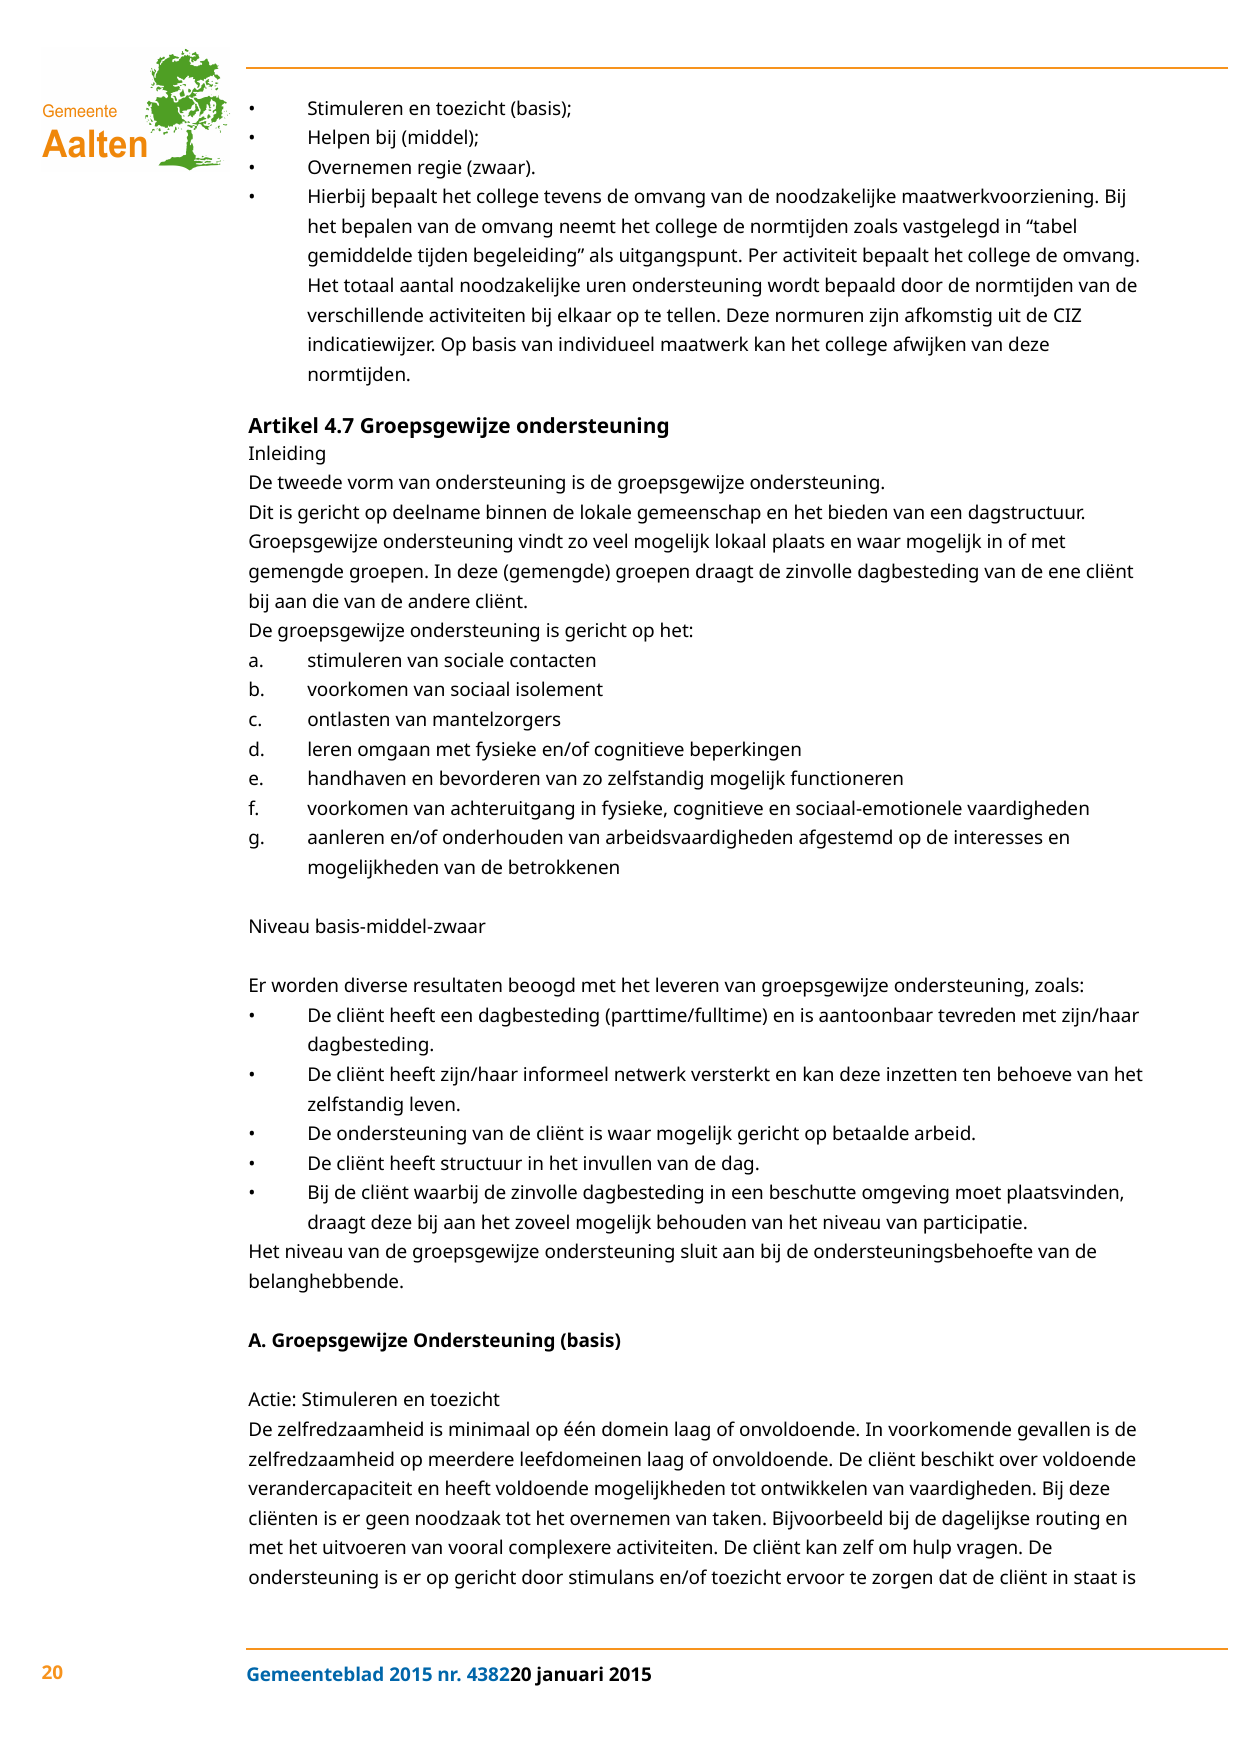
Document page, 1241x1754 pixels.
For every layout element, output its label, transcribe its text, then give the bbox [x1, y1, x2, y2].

list Helpen bij (middel); [248, 124, 1152, 150]
list Stimuleren en toezicht (basis); [248, 95, 1152, 121]
list Overnemen regie (zwaar). [248, 154, 1152, 180]
text De tweede vorm van ondersteuning is de groepsgewijze ondersteuning. [248, 469, 1152, 495]
list De cliënt heeft een dagbesteding (parttime/fulltime) en is aantoonbaar tevreden met zijn/haar dagbesteding. [248, 1002, 1152, 1057]
list leren omgaan met fysieke en/of cognitieve beperkingen [248, 736, 1152, 761]
text Artikel 4.7 Groepsgewijze ondersteuning [248, 411, 1152, 440]
text Dit is gericht op deelname binnen de lokale gemeenschap en het bieden van een dagstructuur. Groepsgewijze ondersteuning vindt zo veel mogelijk lokaal plaats en waar mogelijk in of met gemengde groepen. In deze (gemengde) groepen draagt de zinvolle dagbesteding van de ene cliënt bij aan die van de andere cliënt. [248, 499, 1152, 613]
list De cliënt heeft structuur in het invullen van de dag. [248, 1150, 1152, 1176]
text Niveau basis-middel-zwaar [248, 913, 1152, 939]
list handhaven en bevorderen van zo zelfstandig mogelijk functioneren [248, 765, 1152, 791]
list Hierbij bepaalt het college tevens de omvang van de noodzakelijke maatwerkvoorziening. Bij het bepalen van de omvang neemt het college de normtijden zoals vastgelegd in “tabel gemiddelde tijden begeleiding” als uitgangspunt. Per activiteit bepaalt het college de omvang. Het totaal aantal noodzakelijke uren ondersteuning wordt bepaald door de normtijden van de verschillende activiteiten bij elkaar op te tellen. Deze normuren zijn afkomstig uit de CIZ indicatiewijzer. Op basis van individueel maatwerk kan het college afwijken van deze normtijden. [248, 183, 1152, 387]
list Bij de cliënt waarbij de zinvolle dagbesteding in een beschutte omgeving moet plaatsvinden, draagt deze bij aan het zoveel mogelijk behouden van het niveau van participatie. [248, 1179, 1152, 1235]
list De cliënt heeft zijn/haar informeel netwerk versterkt en kan deze inzetten ten behoeve van het zelfstandig leven. [248, 1061, 1152, 1116]
list aanleren en/of onderhouden van arbeidsvaardigheden afgestemd op de interesses en mogelijkheden van de betrokkenen [248, 824, 1152, 880]
list voorkomen van achteruitgang in fysieke, cognitieve en sociaal-emotionele vaardigheden [248, 795, 1152, 821]
text A. Groepsgewijze Ondersteuning (basis) [248, 1327, 1152, 1353]
text De zelfredzaamheid is minimaal op één domein laag of onvoldoende. In voorkomende gevallen is de zelfredzaamheid op meerdere leefdomeinen laag of onvoldoende. De cliënt beschikt over voldoende verandercapaciteit en heeft voldoende mogelijkheden tot ontwikkelen van vaardigheden. Bij deze cliënten is er geen noodzaak tot het overnemen van taken. Bijvoorbeeld bij de dagelijkse routing en met het uitvoeren van vooral complexere activiteiten. De cliënt kan zelf om hulp vragen. De ondersteuning is er op gericht door stimulans en/of toezicht ervoor te zorgen dat de cliënt in staat is [248, 1416, 1152, 1590]
text Er worden diverse resultaten beoogd met het leveren van groepsgewijze ondersteuning, zoals: [248, 972, 1152, 998]
list De ondersteuning van de cliënt is waar mogelijk gericht op betaalde arbeid. [248, 1120, 1152, 1146]
text Inleiding [248, 440, 1152, 466]
text Het niveau van de groepsgewijze ondersteuning sluit aan bij de ondersteuningsbehoefte van de belanghebbende. [248, 1239, 1152, 1294]
text De groepsgewijze ondersteuning is gericht op het: [248, 617, 1152, 643]
picture [41, 47, 231, 172]
list ontlasten van mantelzorgers [248, 706, 1152, 732]
list voorkomen van sociaal isolement [248, 677, 1152, 702]
text Actie: Stimuleren en toezicht [248, 1387, 1152, 1412]
list stimuleren van sociale contacten [248, 647, 1152, 673]
